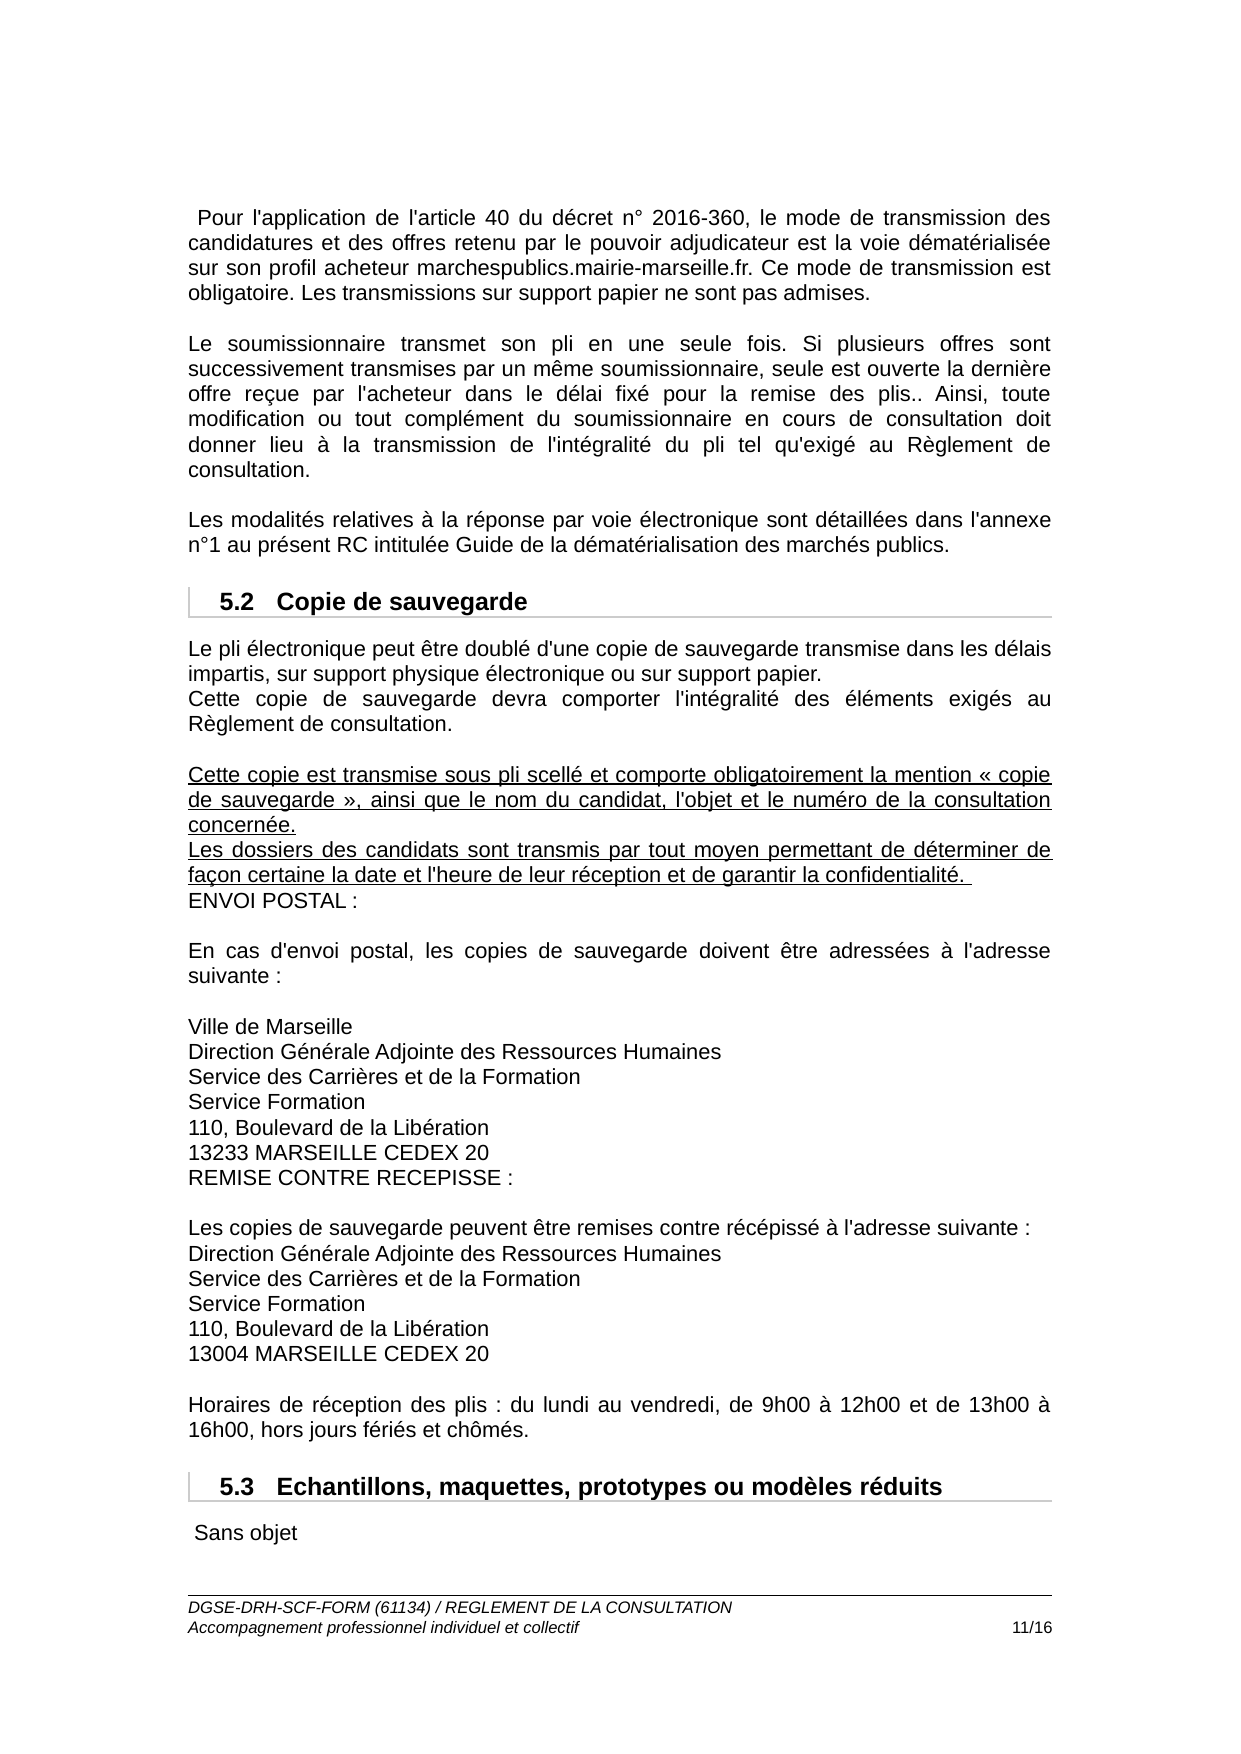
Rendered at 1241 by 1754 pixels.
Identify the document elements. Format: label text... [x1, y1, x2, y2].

text ENVOI POSTAL : [188, 888, 1052, 913]
text Direction Générale Adjointe des Ressources Humaines [188, 1241, 1052, 1266]
text Les dossiers des candidats sont transmis par tout moyen permettant de déterminer de [188, 837, 1052, 859]
text Cette copie est transmise sous pli scellé et comporte obligatoirement la mention « copie [188, 762, 1052, 783]
subtitle Echantillons, maquettes, prototypes ou modèles réduits [190, 1472, 1052, 1500]
text façon certaine la date et l'heure de leur réception et de garantir la confidentialité. [188, 860, 1052, 888]
text Les modalités relatives à la réponse par voie électronique sont détaillées dans l'annexe n°1 au présent RC intitulée Guide de la dématérialisation des marchés publics. [188, 507, 1052, 557]
text 13004 MARSEILLE CEDEX 20 [188, 1341, 1052, 1367]
text Cette copie de sauvegarde devra comporter l'intégralité des éléments exigés au Règlement de consultation. [188, 686, 1052, 736]
text Les copies de sauvegarde peuvent être remises contre récépissé à l'adresse suivante : [188, 1215, 1052, 1241]
text Service Formation [188, 1089, 1052, 1114]
text 13233 MARSEILLE CEDEX 20 [188, 1140, 1052, 1165]
text Le pli électronique peut être doublé d'une copie de sauvegarde transmise dans les délais impartis, sur support physique électronique ou sur support papier. [188, 636, 1052, 686]
text Le soumissionnaire transmet son pli en une seule fois. Si plusieurs offres sont successivement transmises par un même soumissionnaire, seule est ouverte la dernière offre reçue par l'acheteur dans le délai fixé pour la remise des plis.. Ainsi, toute modification ou tout complément du soumissionnaire en cours de consultation doit donner lieu à la transmission de l'intégralité du pli tel qu'exigé au Règlement de consultation. [188, 331, 1052, 482]
text En cas d'envoi postal, les copies de sauvegarde doivent être adressées à l'adresse suivante : [188, 938, 1052, 988]
text Horaires de réception des plis : du lundi au vendredi, de 9h00 à 12h00 et de 13h00 à 16h00, hors jours fériés et chômés. [188, 1392, 1052, 1442]
text 110, Boulevard de la Libération [188, 1114, 1052, 1140]
text Service Formation [188, 1291, 1052, 1316]
text de sauvegarde », ainsi que le nom du candidat, l'objet et le numéro de la consultation [188, 785, 1052, 809]
text Service des Carrières et de la Formation [188, 1064, 1052, 1089]
text Sans objet [188, 1520, 1052, 1545]
text Pour l'application de l'article 40 du décret n° 2016-360, le mode de transmission des candidatures et des offres retenu par le pouvoir adjudicateur est la voie dématérialisée sur son profil acheteur marchespublics.mairie-marseille.fr. Ce mode de transmission est obligatoire. Les transmissions sur support papier ne sont pas admises. [188, 204, 1052, 305]
text REMISE CONTRE RECEPISSE : [188, 1165, 1052, 1190]
text concernée. [188, 810, 1052, 837]
text Ville de Marseille [188, 1014, 1052, 1039]
text Direction Générale Adjointe des Ressources Humaines [188, 1039, 1052, 1064]
text Service des Carrières et de la Formation [188, 1266, 1052, 1291]
text 110, Boulevard de la Libération [188, 1316, 1052, 1341]
subtitle Copie de sauvegarde [190, 587, 1052, 616]
